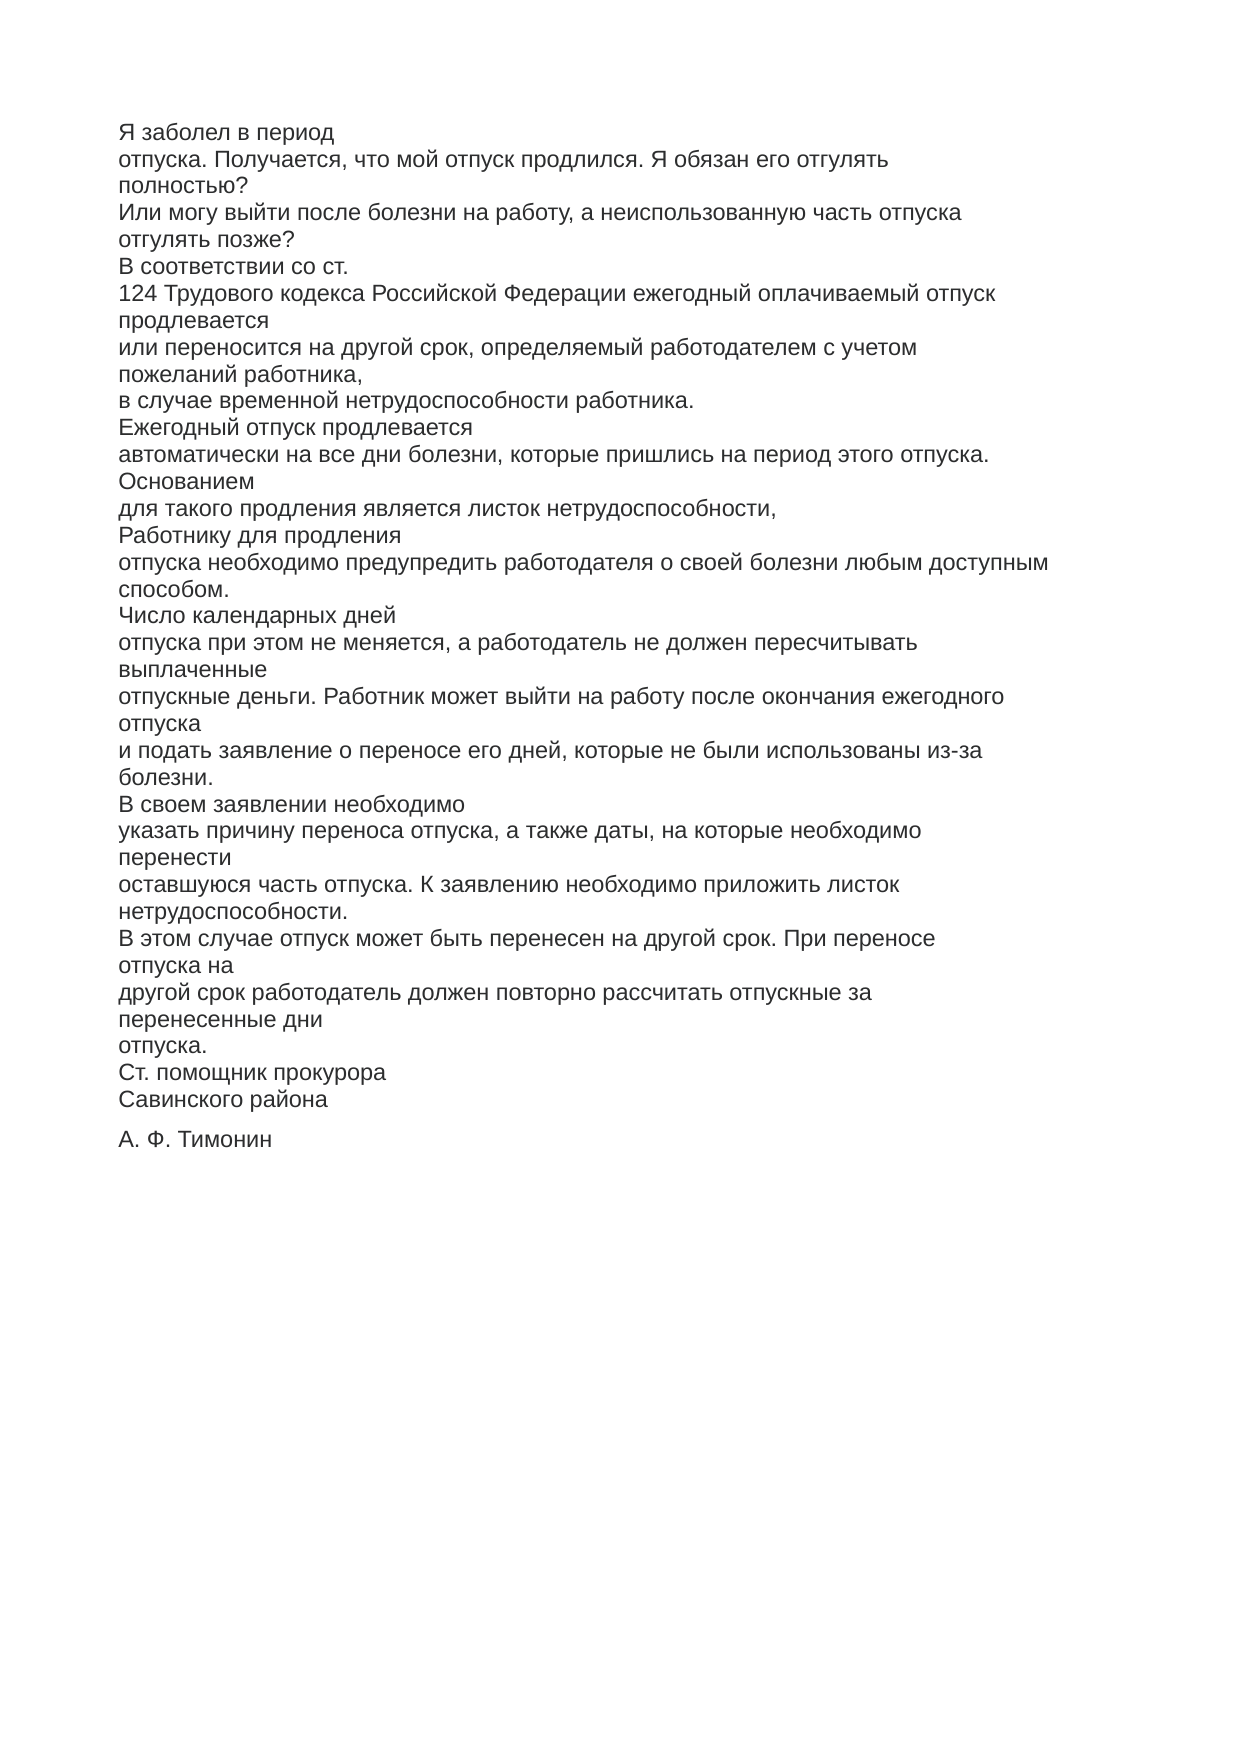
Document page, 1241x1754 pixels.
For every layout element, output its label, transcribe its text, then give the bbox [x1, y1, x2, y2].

text Я заболел в период отпуска. Получается, что мой отпуск продлился. Я обязан его отгулять полностью? Или могу выйти после болезни на работу, а неиспользованную часть отпуска отгулять позже? В соответствии со ст. 124 Трудового кодекса Российской Федерации ежегодный оплачиваемый отпуск продлевается или переносится на другой срок, определяемый работодателем с учетом пожеланий работника, в случае временной нетрудоспособности работника. Ежегодный отпуск продлевается автоматически на все дни болезни, которые пришлись на период этого отпуска. Основанием для такого продления является листок нетрудоспособности, Работнику для продления отпуска необходимо предупредить работодателя о своей болезни любым доступным способом. Число календарных дней отпуска при этом не меняется, а работодатель не должен пересчитывать выплаченные отпускные деньги. Работник может выйти на работу после окончания ежегодного отпуска и подать заявление о переносе его дней, которые не были использованы из-за болезни. В своем заявлении необходимо указать причину переноса отпуска, а также даты, на которые необходимо перенести оставшуюся часть отпуска. К заявлению необходимо приложить листок нетрудоспособности. В этом случае отпуск может быть перенесен на другой срок. При переносе отпуска на другой срок работодатель должен повторно рассчитать отпускные за перенесенные дни отпуска. Ст. помощник прокурора Савинского района А. Ф. Тимонин [118, 118, 1122, 1156]
